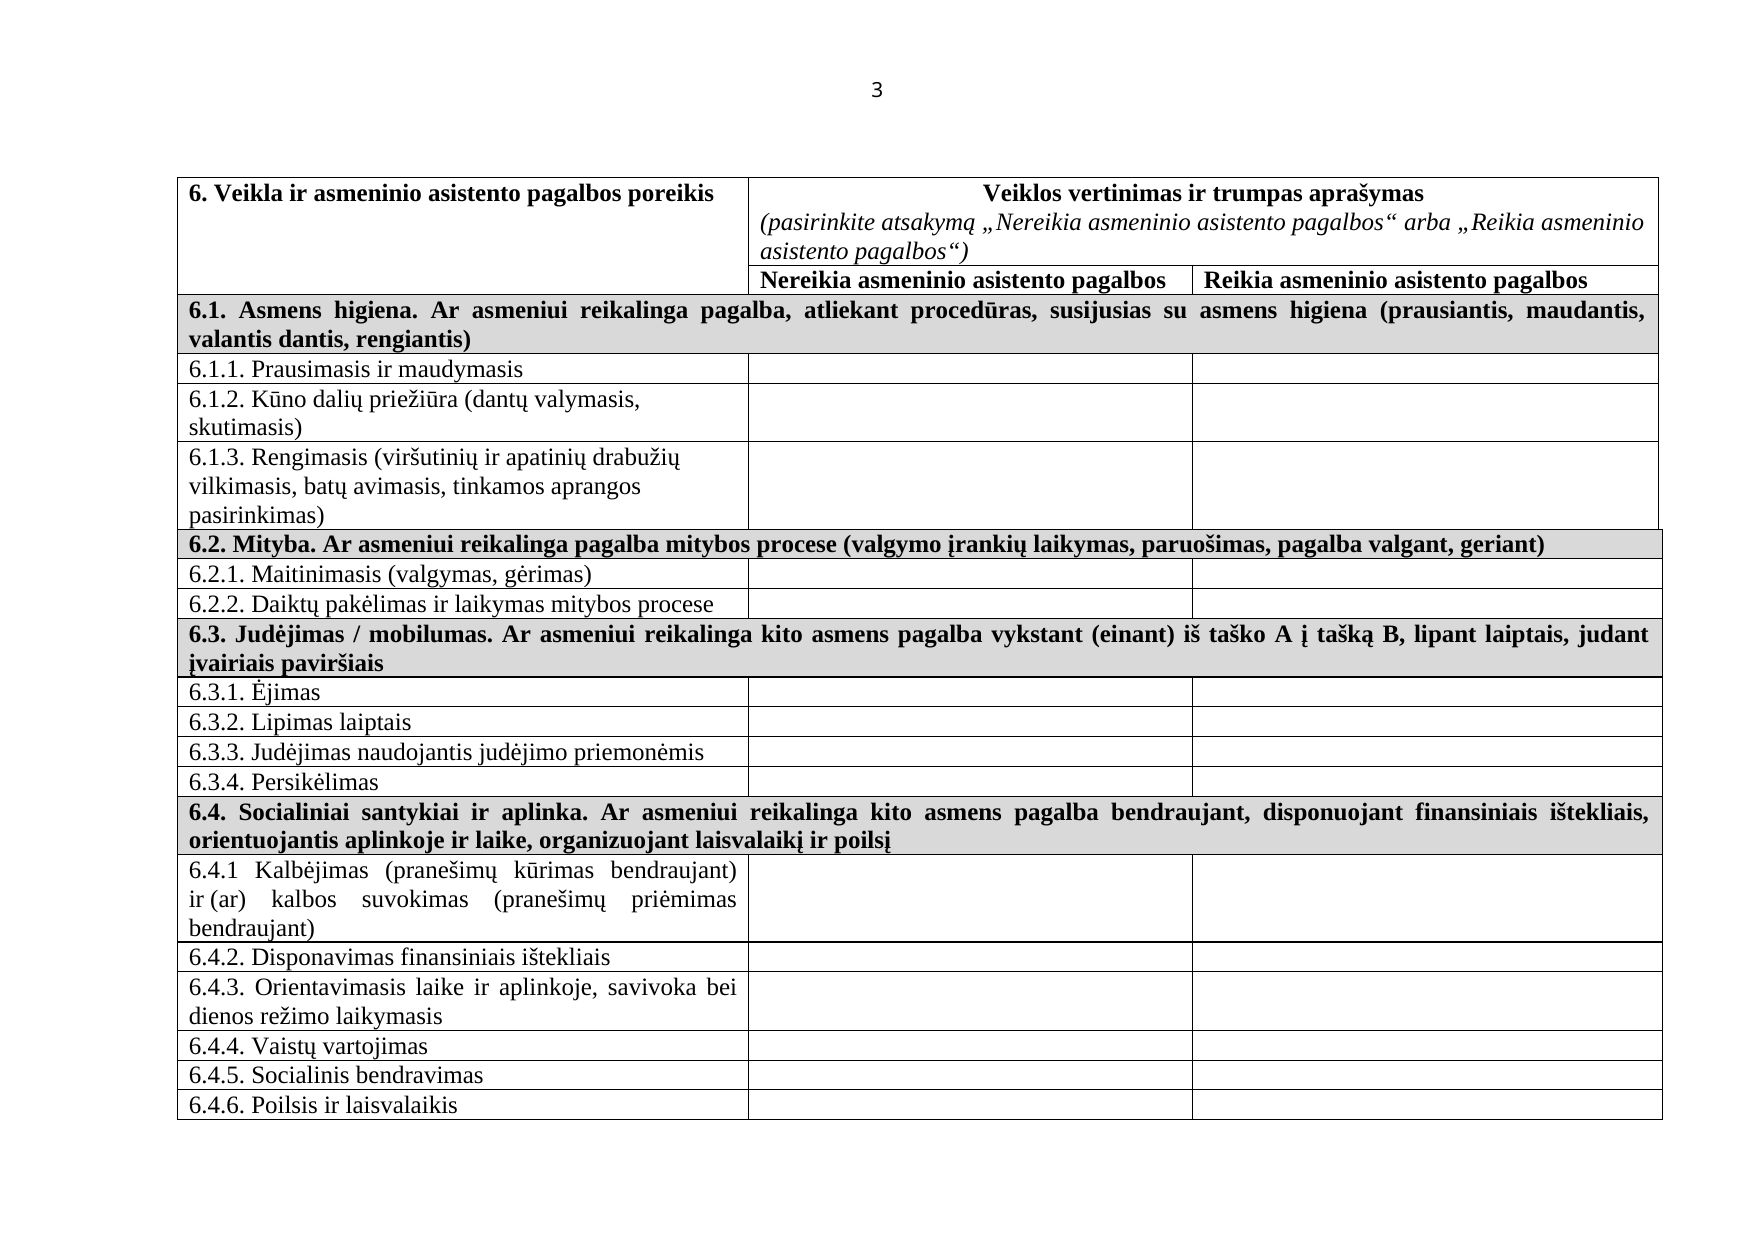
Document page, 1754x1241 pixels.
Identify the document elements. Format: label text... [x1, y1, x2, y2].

table_cell [749, 972, 1192, 1030]
table_cell 6.4.2. Disponavimas finansiniais ištekliais [178, 943, 748, 971]
table_cell 6.1.3. Rengimasis (viršutinių ir apatinių drabužių vilkimasis, batų avimasis, tinkamos aprangos pasirinkimas) [178, 442, 748, 528]
table_cell 6.3.1. Ėjimas [178, 678, 748, 706]
table_cell 6.1.2. Kūno dalių priežiūra (dantų valymasis, skutimasis) [178, 384, 748, 441]
table_cell 6.4.6. Poilsis ir laisvalaikis [178, 1090, 748, 1119]
table_cell [1193, 354, 1658, 383]
table_cell 6.3.4. Persikėlimas [178, 767, 748, 796]
table_cell [749, 855, 1192, 941]
table_cell [749, 1061, 1192, 1089]
table_cell [1659, 353, 1663, 383]
table_cell [1193, 1090, 1662, 1119]
table_cell [749, 354, 1192, 383]
table_header [1659, 177, 1663, 264]
table_cell 6.3.3. Judėjimas naudojantis judėjimo priemonėmis [178, 737, 748, 766]
table_cell 6.3. Judėjimas / mobilumas. Ar asmeniui reikalinga kito asmens pagalba vykstant (einant) iš taško A į tašką B, lipant laiptais, judant įvairiais paviršiais [178, 619, 1662, 676]
table_cell [1193, 767, 1662, 796]
table_cell [749, 943, 1192, 971]
table_cell [1659, 294, 1663, 353]
table_cell [1193, 678, 1662, 706]
table_header Veiklos vertinimas ir trumpas aprašymas (pasirinkite atsakymą „Nereikia asmeninio asistento pagalbos“ arba „Reikia asmeninio asistento pagalbos“) [749, 178, 1658, 264]
table_cell 6.2.1. Maitinimasis (valgymas, gėrimas) [178, 559, 748, 588]
table_cell [1193, 855, 1662, 941]
table_cell Nereikia asmeninio asistento pagalbos [749, 266, 1192, 294]
table_cell 6.1.1. Prausimasis ir maudymasis [178, 354, 748, 383]
table_cell [1193, 943, 1662, 971]
table_cell [749, 767, 1192, 796]
table_cell [1659, 265, 1663, 294]
table_cell 6.2. Mityba. Ar asmeniui reikalinga pagalba mitybos procese (valgymo įrankių laikymas, paruošimas, pagalba valgant, geriant) [178, 530, 1662, 558]
table_cell [1659, 383, 1663, 441]
table_cell [749, 737, 1192, 766]
table_cell 6.4. Socialiniai santykiai ir aplinka. Ar asmeniui reikalinga kito asmens pagalba bendraujant, disponuojant finansiniais ištekliais, orientuojantis aplinkoje ir laike, organizuojant laisvalaikį ir poilsį [178, 797, 1662, 854]
table_cell 6.4.4. Vaistų vartojimas [178, 1031, 748, 1059]
table_cell [749, 1090, 1192, 1119]
table_cell [749, 589, 1192, 618]
table_cell [749, 442, 1192, 528]
table_cell [1193, 559, 1662, 588]
table_cell [1193, 972, 1662, 1030]
table_cell [749, 678, 1192, 706]
table_cell [1659, 441, 1663, 528]
table_cell [749, 384, 1192, 441]
table_cell [1193, 589, 1662, 618]
table_cell [1193, 1031, 1662, 1059]
table_cell 6.4.1 Kalbėjimas (pranešimų kūrimas bendraujant) ir (ar) kalbos suvokimas (pranešimų priėmimas bendraujant) [178, 855, 748, 941]
table_cell [1193, 707, 1662, 736]
table_cell [749, 559, 1192, 588]
table_cell 6.4.3. Orientavimasis laike ir aplinkoje, savivoka bei dienos režimo laikymasis [178, 972, 748, 1030]
table_cell 6.3.2. Lipimas laiptais [178, 707, 748, 736]
table_cell [749, 707, 1192, 736]
table_cell [1193, 442, 1658, 528]
table_cell 6.4.5. Socialinis bendravimas [178, 1061, 748, 1089]
table_cell [1193, 737, 1662, 766]
table_header 6. Veikla ir asmeninio asistento pagalbos poreikis [178, 178, 748, 294]
table_cell 6.1. Asmens higiena. Ar asmeniui reikalinga pagalba, atliekant procedūras, susijusias su asmens higiena (prausiantis, maudantis, valantis dantis, rengiantis) [178, 295, 1658, 353]
table_cell Reikia asmeninio asistento pagalbos [1193, 266, 1658, 294]
table_cell [1193, 1061, 1662, 1089]
table_cell [749, 1031, 1192, 1059]
table_cell [1193, 384, 1658, 441]
table_cell 6.2.2. Daiktų pakėlimas ir laikymas mitybos procese [178, 589, 748, 618]
